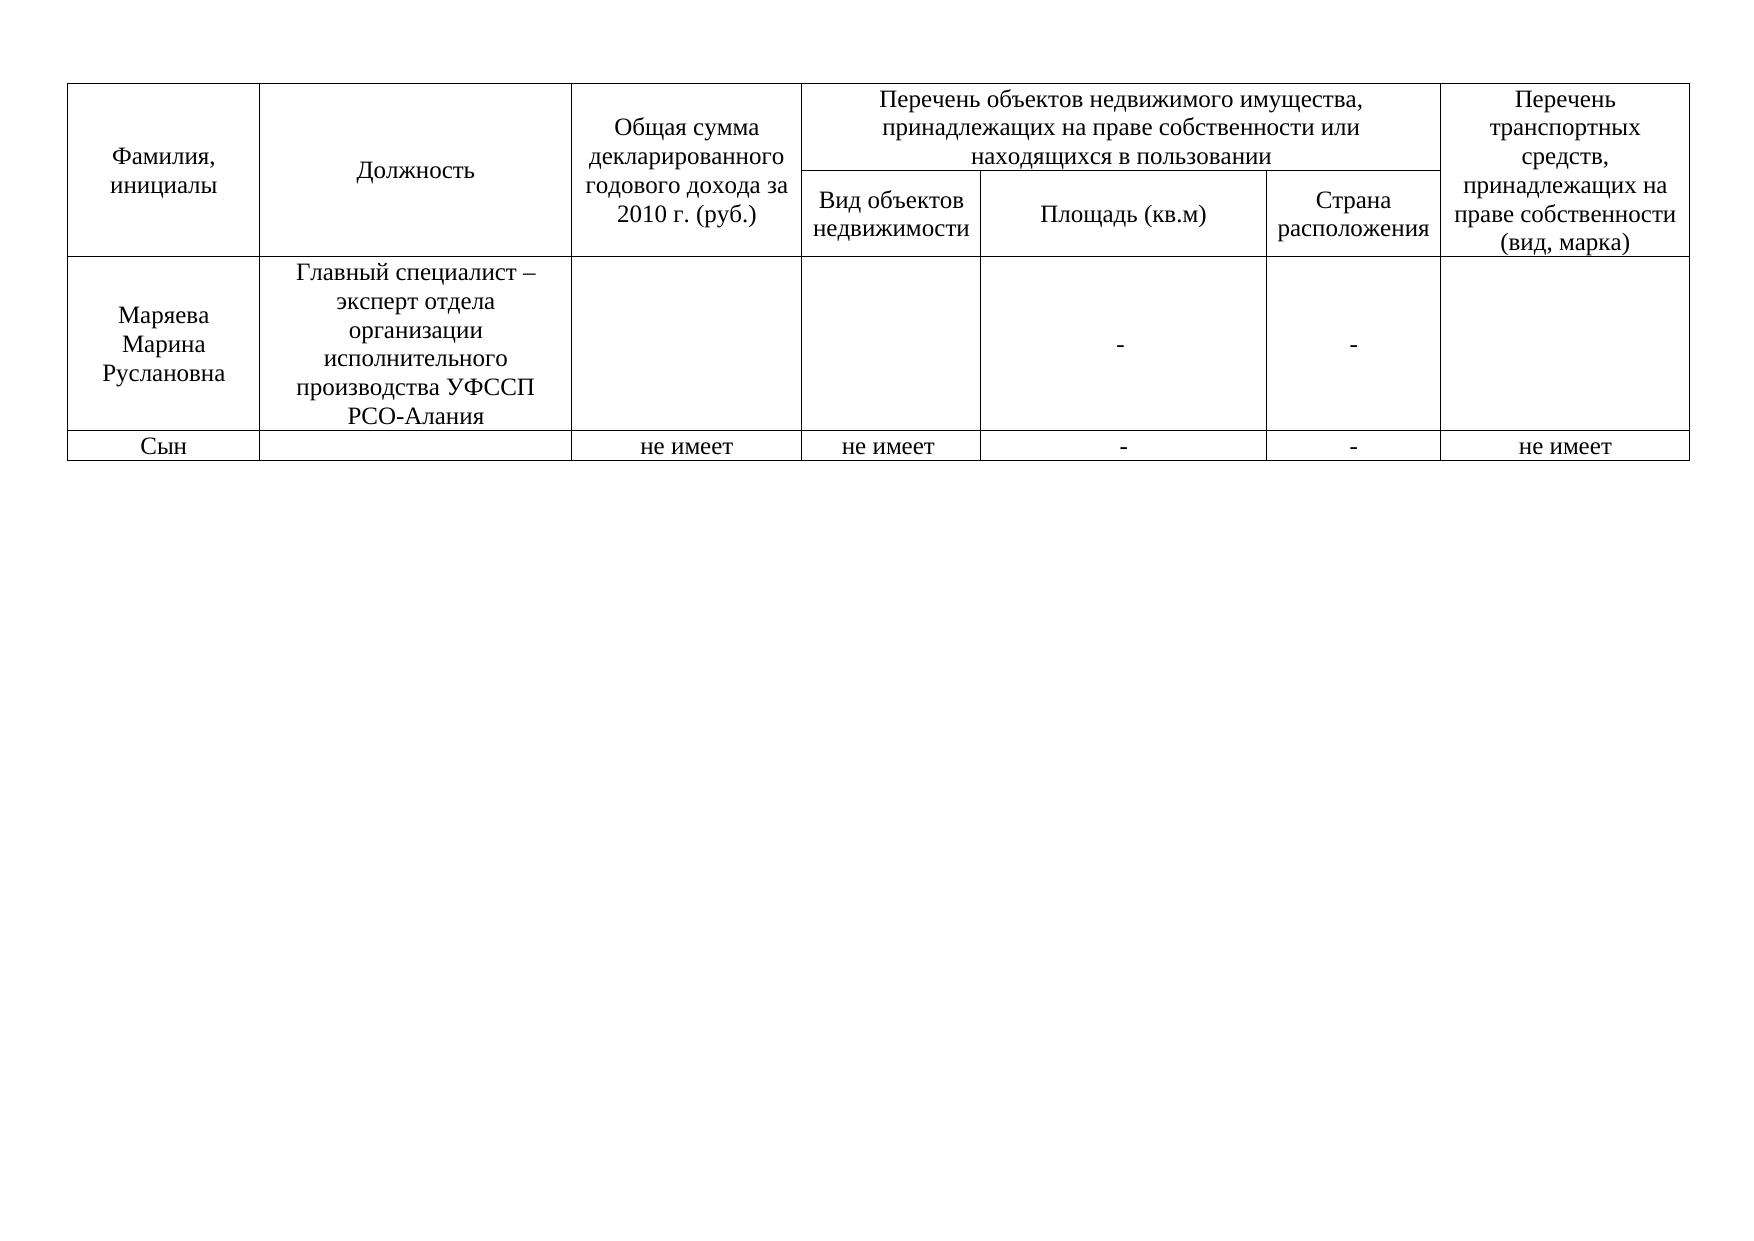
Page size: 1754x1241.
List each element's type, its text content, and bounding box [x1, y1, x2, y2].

table_cell Площадь (кв.м) [981, 171, 1266, 256]
table_header Должность [260, 84, 571, 256]
table_cell - [981, 257, 1266, 430]
table_cell Сын [68, 431, 259, 459]
table_cell не имеет [1441, 431, 1689, 459]
table_header Общая сумма декларированного годового дохода за 2010 г. (руб.) [572, 84, 801, 256]
table_cell [1441, 257, 1689, 430]
table_header Перечень объектов недвижимого имущества, принадлежащих на праве собственности или находящихся в пользовании [802, 84, 1440, 170]
table_cell Маряева Марина Руслановна [68, 257, 259, 430]
table_cell - [981, 431, 1266, 459]
table_header Перечень транспортных средств, принадлежащих на праве собственности (вид, марка) [1441, 84, 1689, 256]
table_cell не имеет [572, 431, 801, 459]
table_cell - [1267, 257, 1440, 430]
table_cell не имеет [802, 431, 980, 459]
table_header Фамилия, инициалы [68, 84, 259, 256]
table_cell Страна расположения [1267, 171, 1440, 256]
table_cell - [1267, 431, 1440, 459]
table_cell Главный специалист –эксперт отдела организации исполнительного производства УФССП РСО-Алания [260, 257, 571, 430]
table_cell [802, 257, 980, 430]
table_cell Вид объектов недвижимости [802, 171, 980, 256]
table_cell [260, 431, 571, 459]
table_cell [572, 257, 801, 430]
